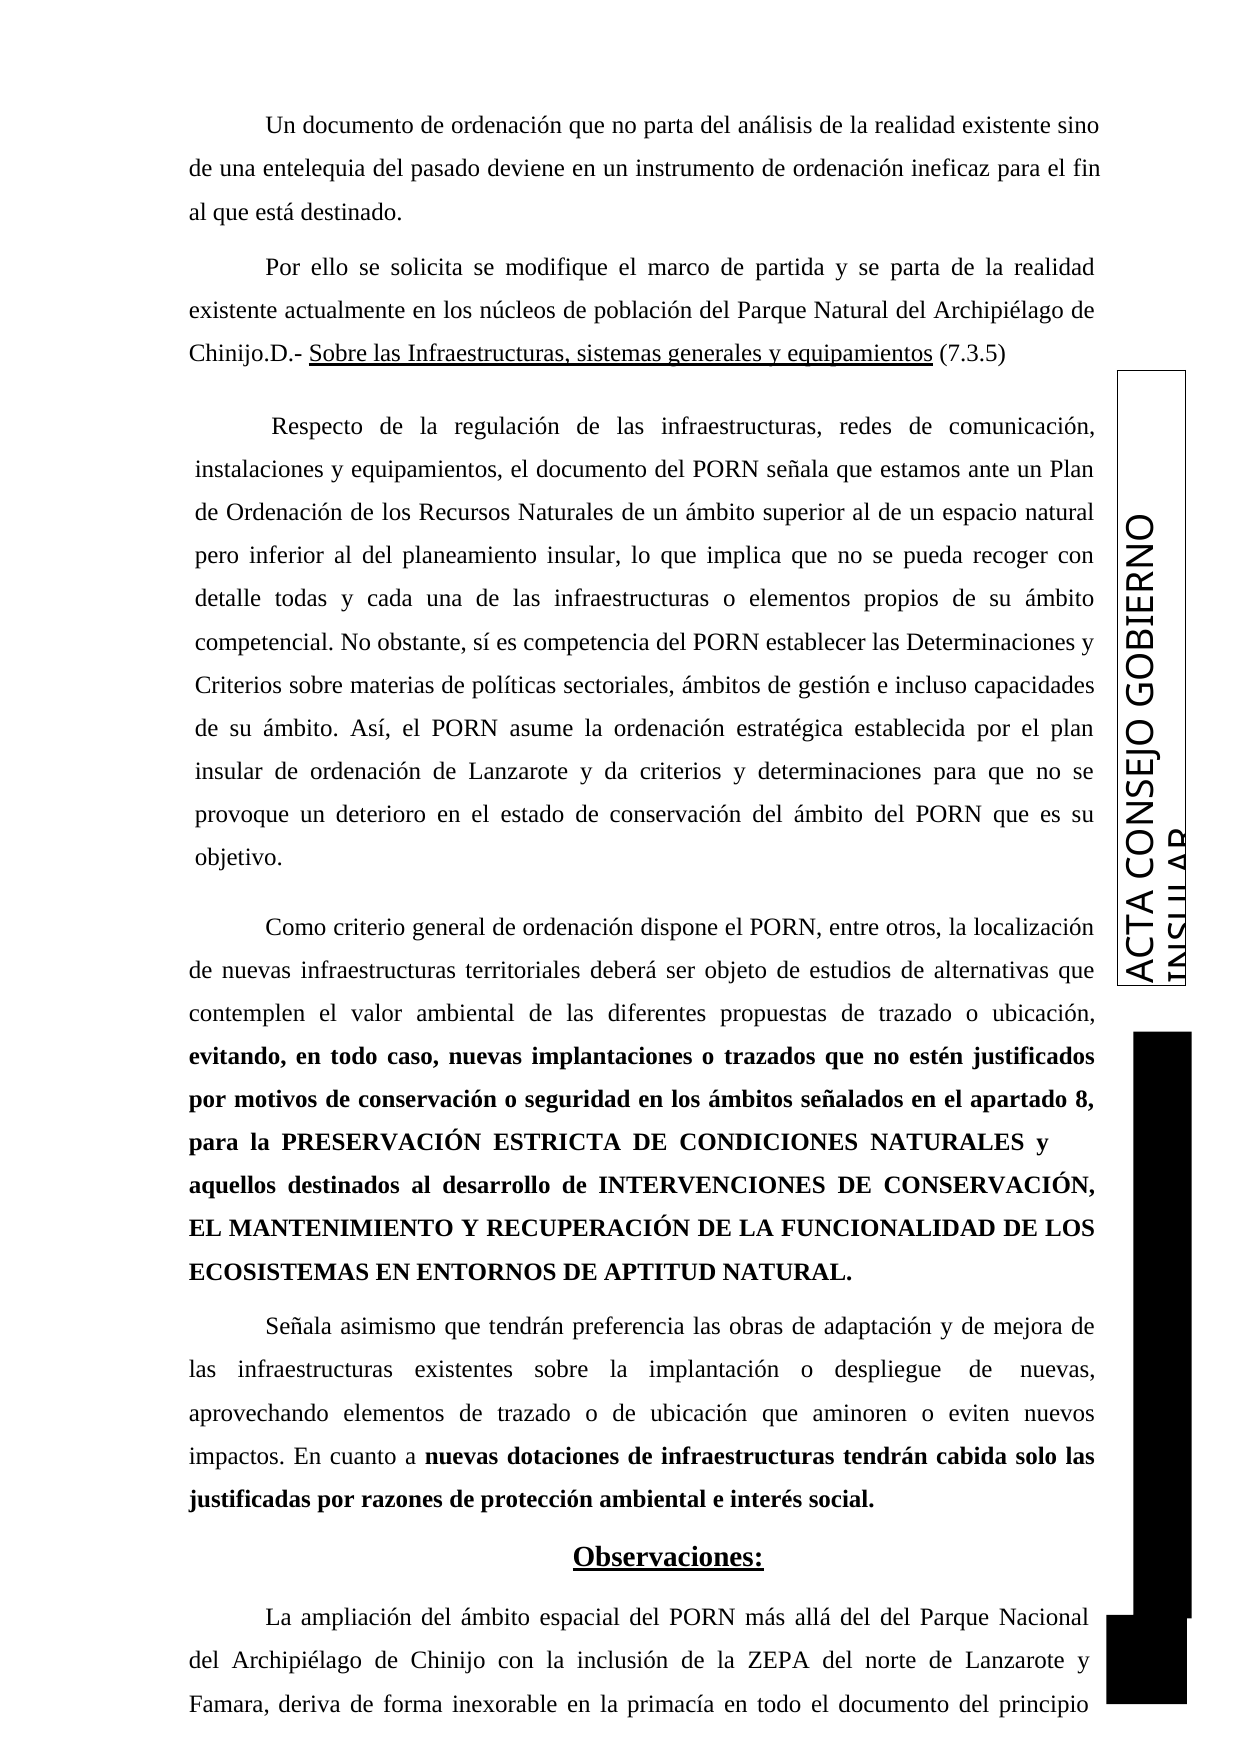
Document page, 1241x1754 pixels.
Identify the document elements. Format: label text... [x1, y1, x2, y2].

text Un documento de ordenación que no parta del análisis de la realidad existente sino de una entelequia del pasado deviene en un instrumento de ordenación ineficaz para el fin al que está destinado. [188, 110, 1101, 225]
text Señala asimismo que tendrán preferencia las obras de adaptación y de mejora de las infraestructuras existentes sobre la implantación o despliegue de nuevas, aprovechando elementos de trazado o de ubicación que aminoren o eviten nuevos impactos. En cuanto a nuevas dotaciones de infraestructuras tendrán cabida solo las justificadas por razones de protección ambiental e interés social. [188, 1311, 1095, 1513]
text Como criterio general de ordenación dispone el PORN, entre otros, la localización de nuevas infraestructuras territoriales deberá ser objeto de estudios de alternativas que contemplen el valor ambiental de las diferentes propuestas de trazado o ubicación, evitando, en todo caso, nuevas implantaciones o trazados que no estén justificados por motivos de conservación o seguridad en los ámbitos señalados en el apartado 8, para la PRESERVACIÓN ESTRICTA DE CONDICIONES NATURALES y [188, 912, 1096, 1156]
text ACTA CONSEJO GOBIERNO INSULAR [1118, 372, 1183, 985]
text Por ello se solicita se modifique el marco de partida y se parta de la realidad existente actualmente en los núcleos de población del Parque Natural del Archipiélago de Chinijo.D.- Sobre las Infraestructuras, sistemas generales y equipamientos (7.3.5) [188, 252, 1096, 367]
text La ampliación del ámbito espacial del PORN más allá del del Parque Nacional del Archipiélago de Chinijo con la inclusión de la ZEPA del norte de Lanzarote y Famara, deriva de forma inexorable en la primacía en todo el documento del principio [188, 1602, 1090, 1717]
subtitle Observaciones: [434, 1539, 902, 1573]
subtitle aquellos destinados al desarrollo de INTERVENCIONES DE CONSERVACIÓN, EL MANTENIMIENTO Y RECUPERACIÓN DE LA FUNCIONALIDAD DE LOS ECOSISTEMAS EN ENTORNOS DE APTITUD NATURAL. [188, 1170, 1096, 1285]
text Respecto de la regulación de las infraestructuras, redes de comunicación, instalaciones y equipamientos, el documento del PORN señala que estamos ante un Plan de Ordenación de los Recursos Naturales de un ámbito superior al de un espacio natural pero inferior al del planeamiento insular, lo que implica que no se pueda recoger con detalle todas y cada una de las infraestructuras o elementos propios de su ámbito competencial. No obstante, sí es competencia del PORN establecer las Determinaciones y Criterios sobre materias de políticas sectoriales, ámbitos de gestión e incluso capacidades de su ámbito. Así, el PORN asume la ordenación estratégica establecida por el plan insular de ordenación de Lanzarote y da criterios y determinaciones para que no se provoque un deterioro en el estado de conservación del ámbito del PORN que es su objetivo. [194, 411, 1095, 871]
